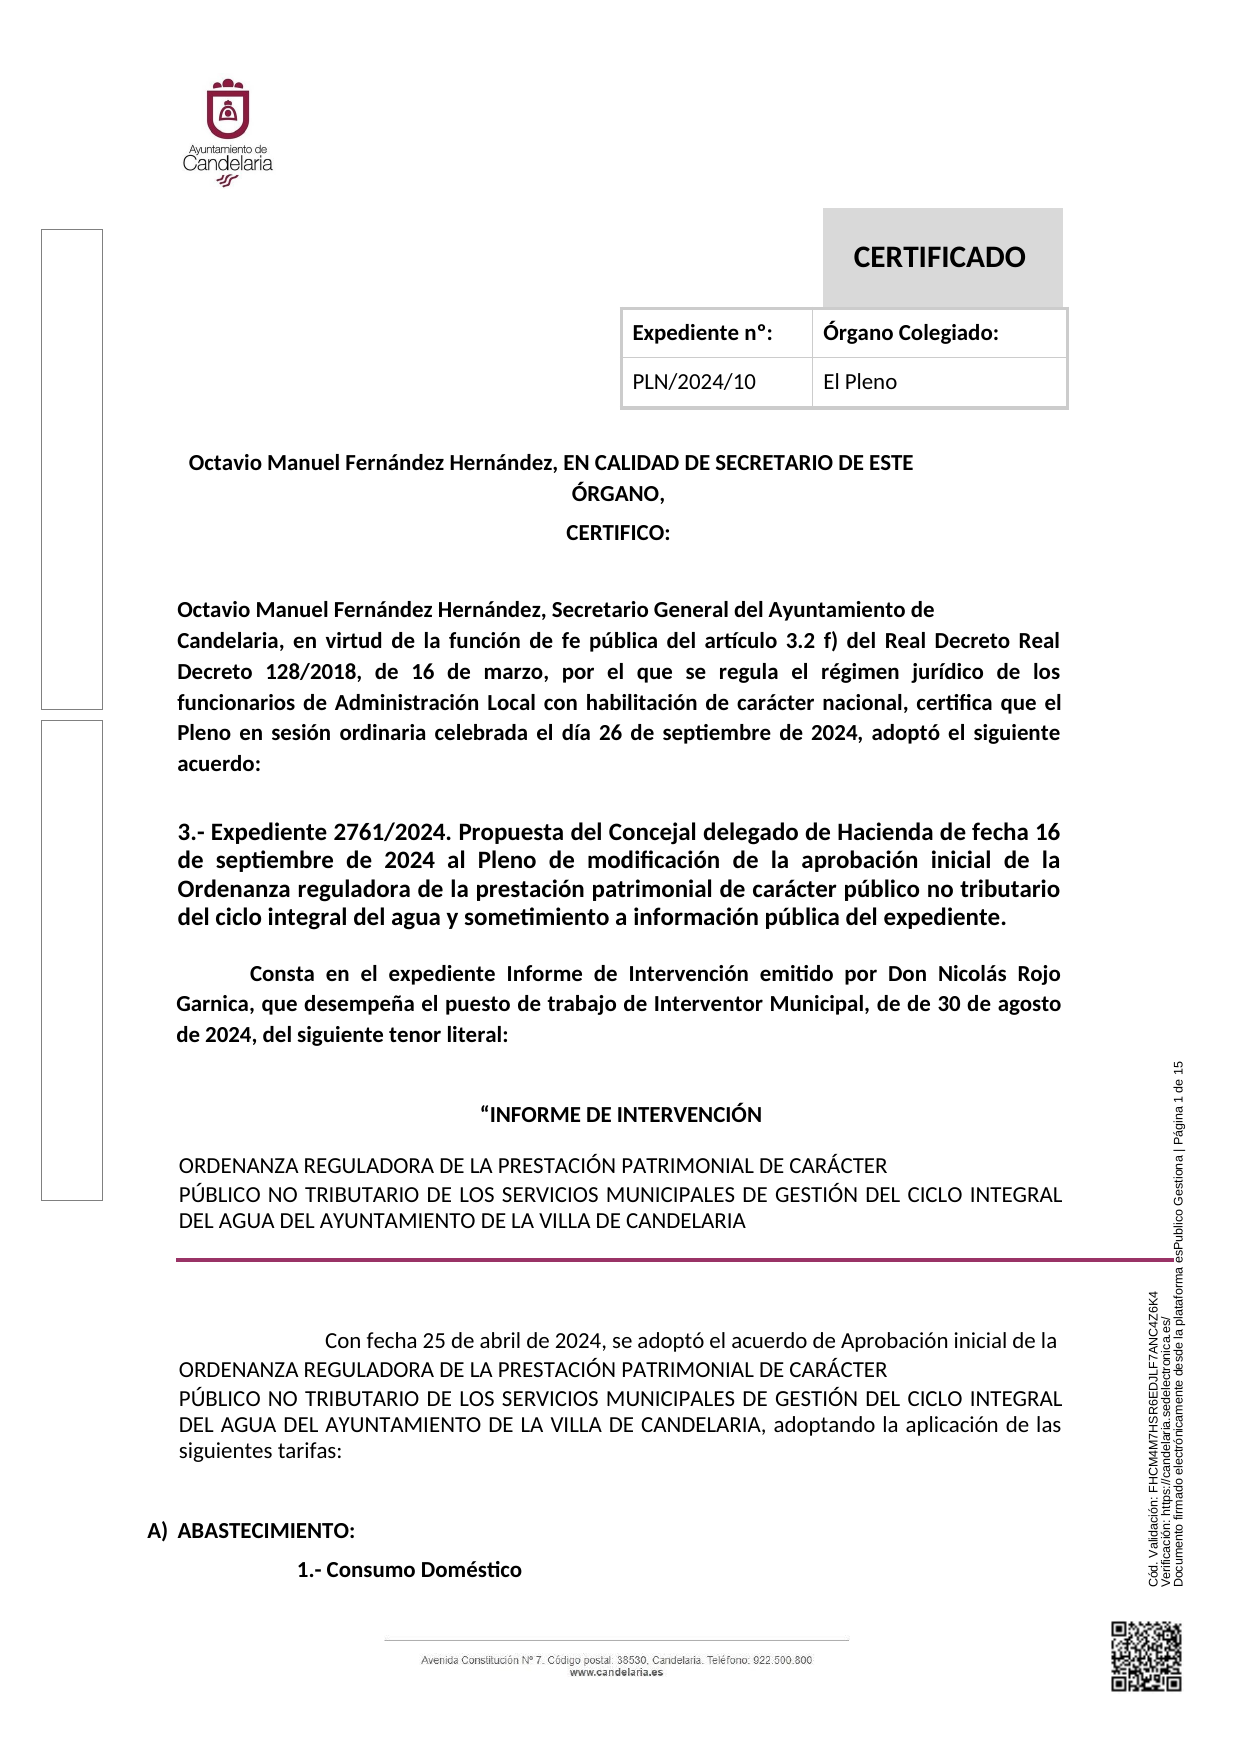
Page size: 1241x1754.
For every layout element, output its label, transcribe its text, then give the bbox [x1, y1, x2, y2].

text ORDENANZA REGULADORA DE LA PRESTACIÓN PATRIMONIAL DE CARÁCTER [179, 1153, 1064, 1179]
list ABASTECIMIENTO: [147, 1516, 1145, 1544]
text Consta en el expediente Informe de Intervención emitido por Don Nicolás Rojo Garnica, que desempeña el puesto de trabajo de Interventor Municipal, de de 30 de agosto de 2024, del siguiente tenor literal: [176, 959, 1062, 1048]
text CERTIFICO: [298, 518, 943, 546]
text ÓRGANO, [298, 479, 943, 507]
table_cell Órgano Colegiado: [813, 310, 1066, 357]
table_header [621, 208, 812, 307]
text Octavio Manuel Fernández Hernández, Secretario General del Ayuntamiento de [177, 595, 1145, 623]
table_header [1063, 208, 1068, 307]
text Con fecha 25 de abril de 2024, se adoptó el acuerdo de Aprobación inicial de la [177, 1326, 1063, 1354]
text PÚBLICO NO TRIBUTARIO DE LOS SERVICIOS MUNICIPALES DE GESTIÓN DEL CICLO INTEGRAL DEL AGUA DEL AYUNTAMIENTO DE LA VILLA DE CANDELARIA, adoptando la aplicación de las siguientes tarifas: [179, 1386, 1064, 1465]
text Octavio Manuel Fernández Hernández, EN CALIDAD DE SECRETARIO DE ESTE [189, 448, 1145, 476]
table_header CERTIFICADO [823, 208, 1063, 307]
table_cell Expediente nº: [623, 310, 812, 357]
text 1.- Consumo Doméstico [297, 1555, 1145, 1583]
text PÚBLICO NO TRIBUTARIO DE LOS SERVICIOS MUNICIPALES DE GESTIÓN DEL CICLO INTEGRAL DEL AGUA DEL AYUNTAMIENTO DE LA VILLA DE CANDELARIA [179, 1182, 1064, 1234]
text Candelaria, en virtud de la función de fe pública del artículo 3.2 f) del Real Decreto Real Decreto 128/2018, de 16 de marzo, por el que se regula el régimen jurídico de los funcionarios de Administración Local con habilitación de carácter nacional, certifica que el Pleno en sesión ordinaria celebrada el día 26 de septiembre de 2024, adoptó el siguiente acuerdo: [177, 626, 1062, 777]
table_header [812, 208, 823, 307]
text 3.- Expediente 2761/2024. Propuesta del Concejal delegado de Hacienda de fecha 16 de septiembre de 2024 al Pleno de modificación de la aprobación inicial de la Ordenanza reguladora de la prestación patrimonial de carácter público no tributario del ciclo integral del agua y sometimiento a información pública del expediente. [177, 817, 1062, 932]
table_cell El Pleno [813, 358, 1066, 406]
table_cell PLN/2024/10 [623, 358, 812, 406]
text ORDENANZA REGULADORA DE LA PRESTACIÓN PATRIMONIAL DE CARÁCTER [179, 1356, 1064, 1383]
text “INFORME DE INTERVENCIÓN [298, 1100, 943, 1128]
